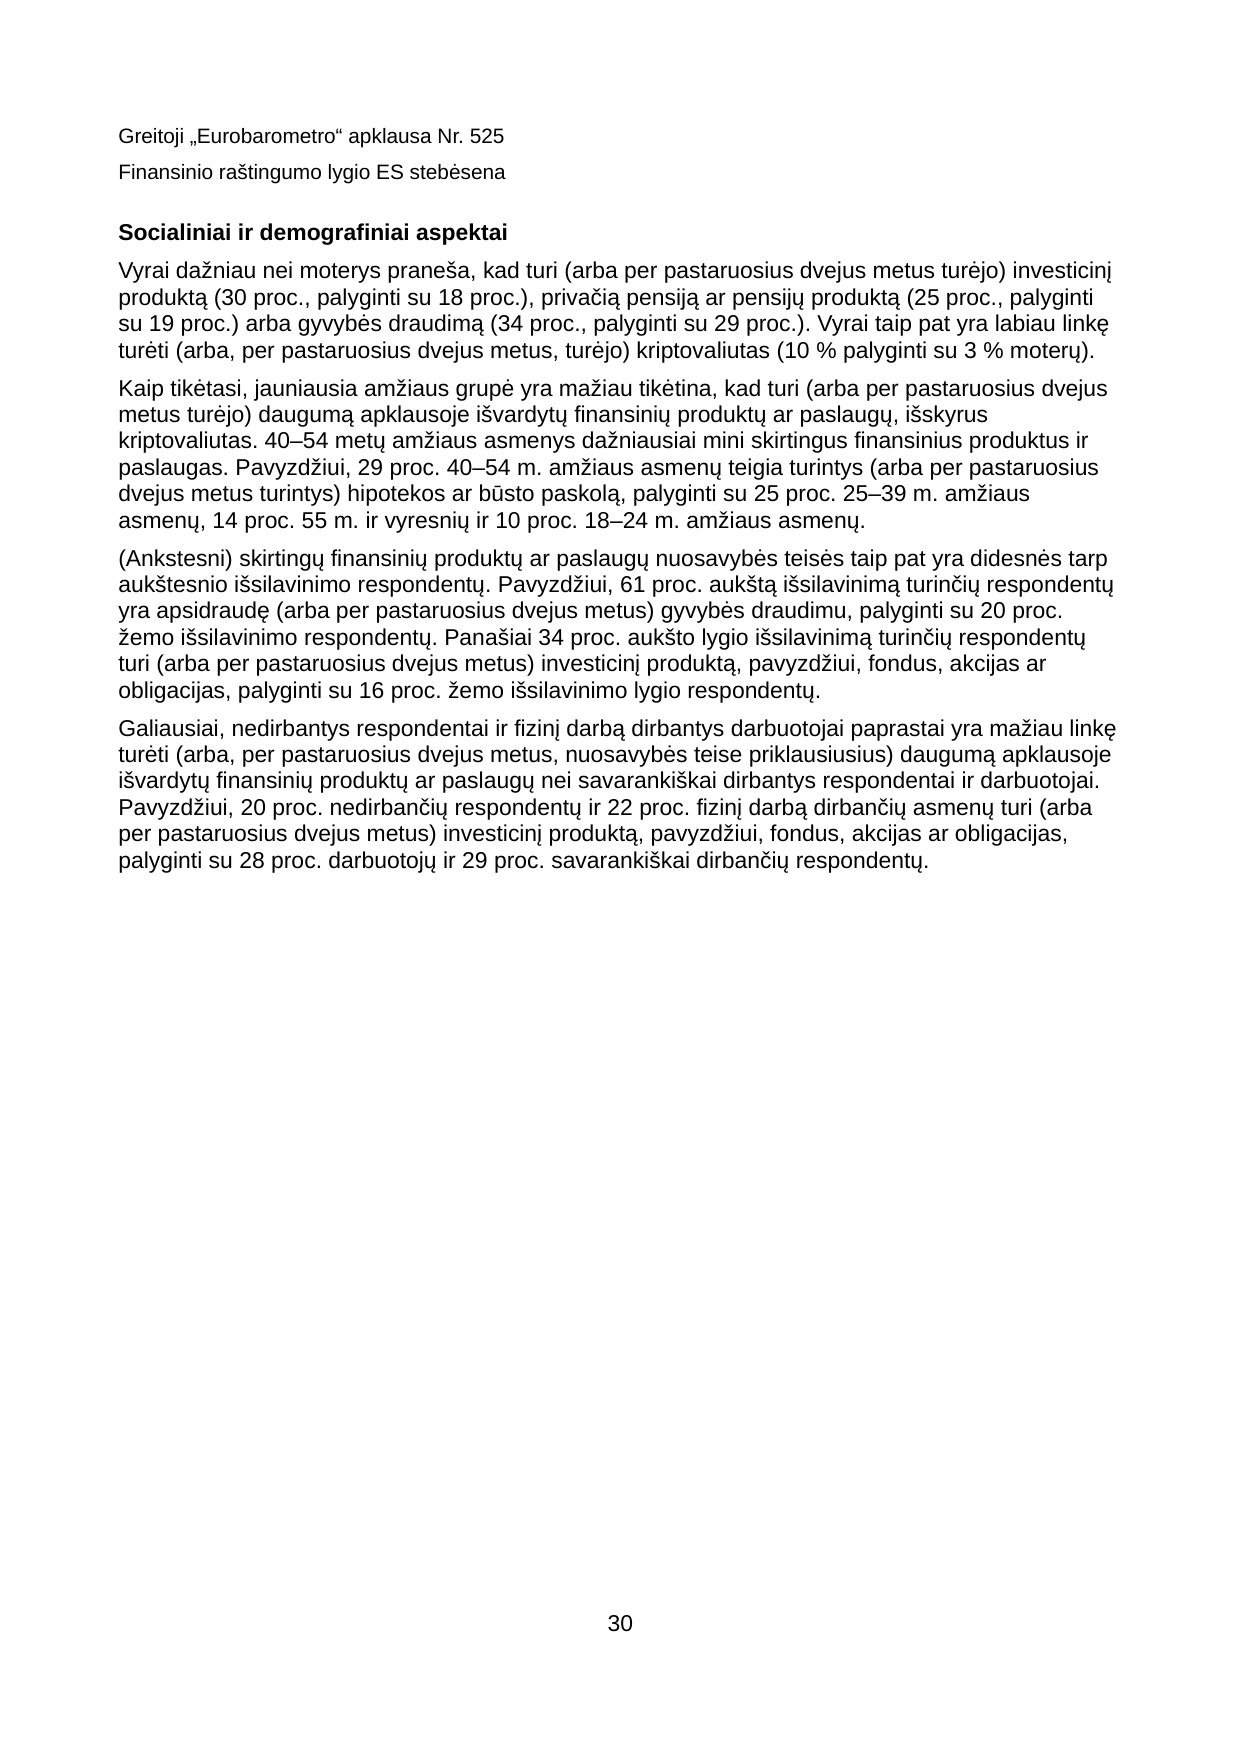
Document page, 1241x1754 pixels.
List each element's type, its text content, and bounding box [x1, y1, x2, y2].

text Galiausiai, nedirbantys respondentai ir fizinį darbą dirbantys darbuotojai paprastai yra mažiau linkę turėti (arba, per pastaruosius dvejus metus, nuosavybės teise priklausiusius) daugumą apklausoje išvardytų finansinių produktų ar paslaugų nei savarankiškai dirbantys respondentai ir darbuotojai. Pavyzdžiui, 20 proc. nedirbančių respondentų ir 22 proc. fizinį darbą dirbančių asmenų turi (arba per pastaruosius dvejus metus) investicinį produktą, pavyzdžiui, fondus, akcijas ar obligacijas, palyginti su 28 proc. darbuotojų ir 29 proc. savarankiškai dirbančių respondentų. [118, 715, 1122, 873]
text Socialiniai ir demografiniai aspektai [118, 219, 1122, 246]
text Vyrai dažniau nei moterys praneša, kad turi (arba per pastaruosius dvejus metus turėjo) investicinį produktą (30 proc., palyginti su 18 proc.), privačią pensiją ar pensijų produktą (25 proc., palyginti su 19 proc.) arba gyvybės draudimą (34 proc., palyginti su 29 proc.). Vyrai taip pat yra labiau linkę turėti (arba, per pastaruosius dvejus metus, turėjo) kriptovaliutas (10 % palyginti su 3 % moterų). [118, 257, 1122, 363]
text (Ankstesni) skirtingų finansinių produktų ar paslaugų nuosavybės teisės taip pat yra didesnės tarp aukštesnio išsilavinimo respondentų. Pavyzdžiui, 61 proc. aukštą išsilavinimą turinčių respondentų yra apsidraudę (arba per pastaruosius dvejus metus) gyvybės draudimu, palyginti su 20 proc. žemo išsilavinimo respondentų. Panašiai 34 proc. aukšto lygio išsilavinimą turinčių respondentų turi (arba per pastaruosius dvejus metus) investicinį produktą, pavyzdžiui, fondus, akcijas ar obligacijas, palyginti su 16 proc. žemo išsilavinimo lygio respondentų. [118, 545, 1122, 703]
text Kaip tikėtasi, jauniausia amžiaus grupė yra mažiau tikėtina, kad turi (arba per pastaruosius dvejus metus turėjo) daugumą apklausoje išvardytų finansinių produktų ar paslaugų, išskyrus kriptovaliutas. 40–54 metų amžiaus asmenys dažniausiai mini skirtingus finansinius produktus ir paslaugas. Pavyzdžiui, 29 proc. 40–54 m. amžiaus asmenų teigia turintys (arba per pastaruosius dvejus metus turintys) hipotekos ar būsto paskolą, palyginti su 25 proc. 25–39 m. amžiaus asmenų, 14 proc. 55 m. ir vyresnių ir 10 proc. 18–24 m. amžiaus asmenų. [118, 375, 1122, 533]
